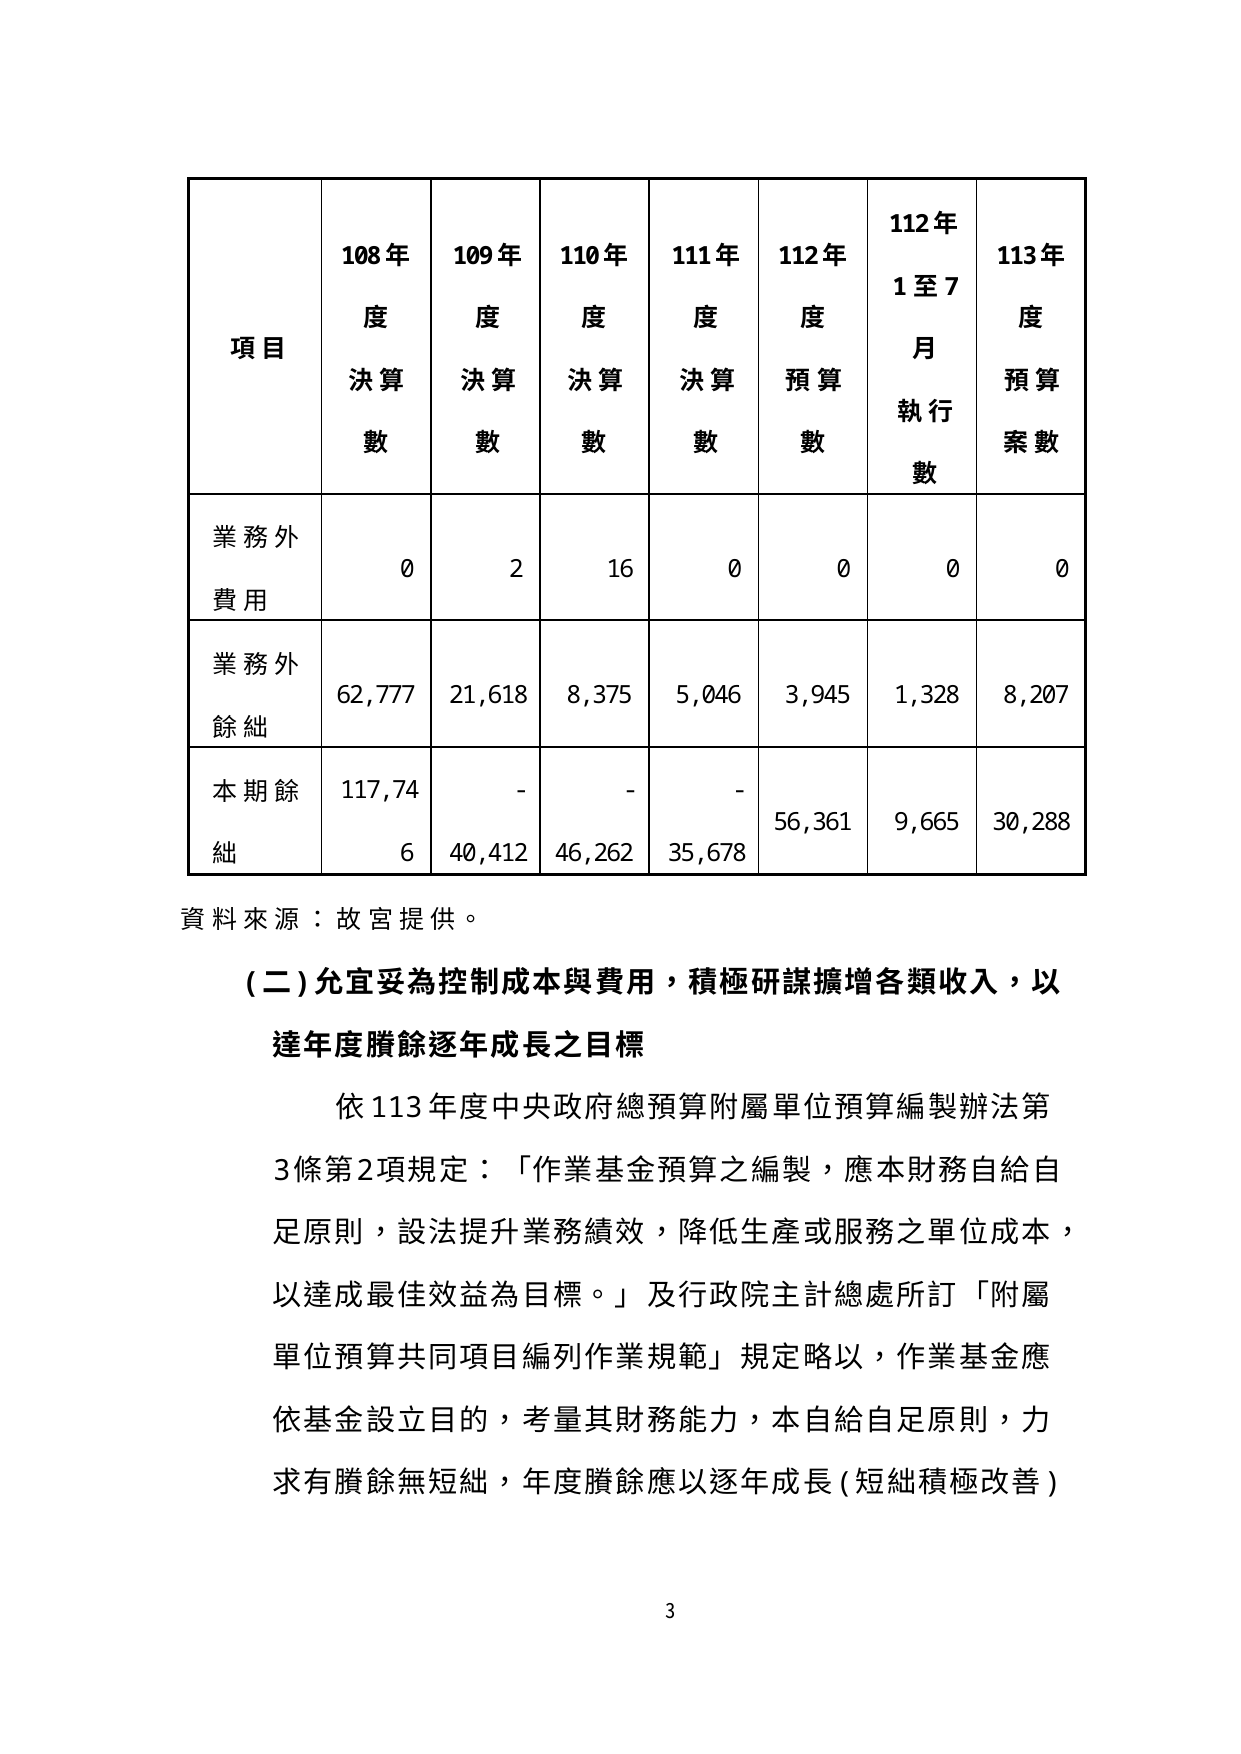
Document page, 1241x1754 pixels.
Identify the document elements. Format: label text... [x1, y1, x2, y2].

table_cell 16 [541, 495, 648, 619]
table_cell 0 [759, 495, 867, 619]
text 資料來源：故宮提供。 [177, 876, 1063, 938]
table_cell 業務外費用 [190, 495, 321, 619]
table_header 113年度 預算案數 [977, 180, 1084, 493]
table_cell 117,746 [322, 748, 430, 872]
text (二)允宜妥為控制成本與費用，積極研謀擴增各類收入，以達年度賸餘逐年成長之目標 [236, 938, 1063, 1063]
table_cell 9,665 [868, 748, 976, 872]
table_cell 0 [650, 495, 758, 619]
table_cell 3,945 [759, 621, 867, 746]
table_header 112年 1至7月 執行數 [868, 180, 976, 493]
text 依113年度中央政府總預算附屬單位預算編製辦法第3條第2項規定：「作業基金預算之編製，應本財務自給自足原則，設法提升業務績效，降低生產或服務之單位成本，以達成最佳效益為目標。」及行政院主計總處所訂「附屬單位預算共同項目編列作業規範」規定略以，作業基金應依基金設立目的，考量其財務能力，本自給自足原則，力求有賸餘無短絀，年度賸餘應以逐年成長(短絀積極改善)為目標。 [266, 1063, 1063, 1501]
table_cell 30,288 [977, 748, 1084, 872]
table_cell -35,678 [650, 748, 758, 872]
table_cell 8,375 [541, 621, 648, 746]
table_cell 8,207 [977, 621, 1084, 746]
table_cell 21,618 [432, 621, 539, 746]
table_cell -40,412 [432, 748, 539, 872]
table_cell -46,262 [541, 748, 648, 872]
table_cell 0 [977, 495, 1084, 619]
table_cell 0 [868, 495, 976, 619]
table_cell 62,777 [322, 621, 430, 746]
table_header 112年度 預算數 [759, 180, 867, 493]
table_cell 1,328 [868, 621, 976, 746]
table_header 109年度 決算數 [432, 180, 539, 493]
table_cell 0 [322, 495, 430, 619]
table_header 項目 [190, 180, 321, 493]
table_cell 2 [432, 495, 539, 619]
table_header 110年度 決算數 [541, 180, 648, 493]
table_header 111年度 決算數 [650, 180, 758, 493]
table_cell 本期餘絀 [190, 748, 321, 872]
table_cell 56,361 [759, 748, 867, 872]
table_header 108年度 決算數 [322, 180, 430, 493]
table_cell 5,046 [650, 621, 758, 746]
table_cell 業務外餘絀 [190, 621, 321, 746]
